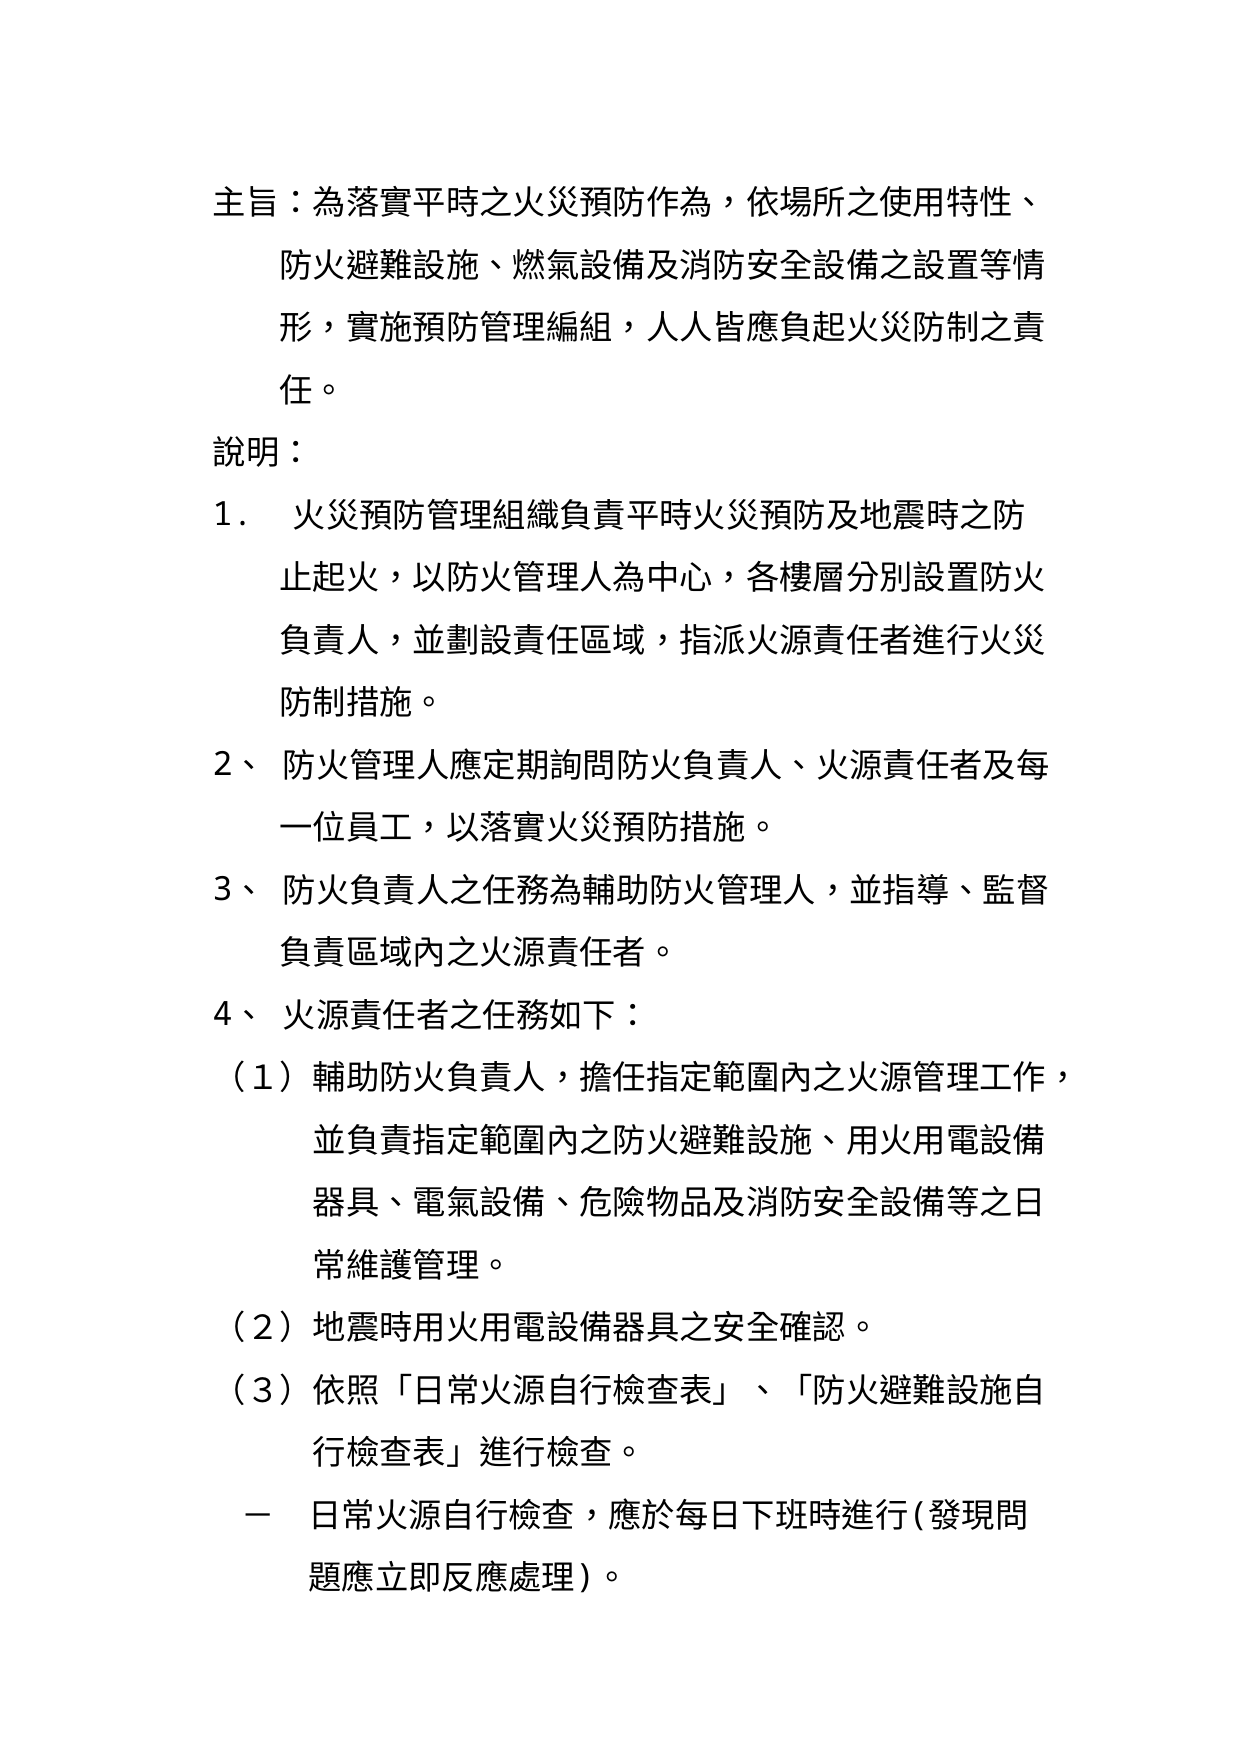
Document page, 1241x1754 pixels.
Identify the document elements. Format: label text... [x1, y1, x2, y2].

text 3、 防火負責人之任務為輔助防火管理人，並指導、監督負責區域內之火源責任者。 [212, 846, 1053, 971]
text （２）地震時用火用電設備器具之安全確認。 [212, 1283, 1053, 1346]
text 2、 防火管理人應定期詢問防火負責人、火源責任者及每一位員工，以落實火災預防措施。 [212, 721, 1053, 846]
text 1. 火災預防管理組織負責平時火災預防及地震時之防止起火，以防火管理人為中心，各樓層分別設置防火負責人，並劃設責任區域，指派火源責任者進行火災防制措施。 [212, 471, 1053, 721]
text － 日常火源自行檢查，應於每日下班時進行(發現問題應立即反應處理)。 [208, 1471, 1053, 1596]
text （３）依照「日常火源自行檢查表」、「防火避難設施自行檢查表」進行檢查。 [212, 1346, 1053, 1471]
text 主旨：為落實平時之火災預防作為，依場所之使用特性、防火避難設施、燃氣設備及消防安全設備之設置等情形，實施預防管理編組，人人皆應負起火災防制之責任。 [212, 158, 1053, 408]
text 4、 火源責任者之任務如下： [212, 971, 1053, 1033]
text （１）輔助防火負責人，擔任指定範圍內之火源管理工作，並負責指定範圍內之防火避難設施、用火用電設備器具、電氣設備、危險物品及消防安全設備等之日常維護管理。 [212, 1033, 1053, 1283]
text 說明： [212, 408, 1053, 471]
